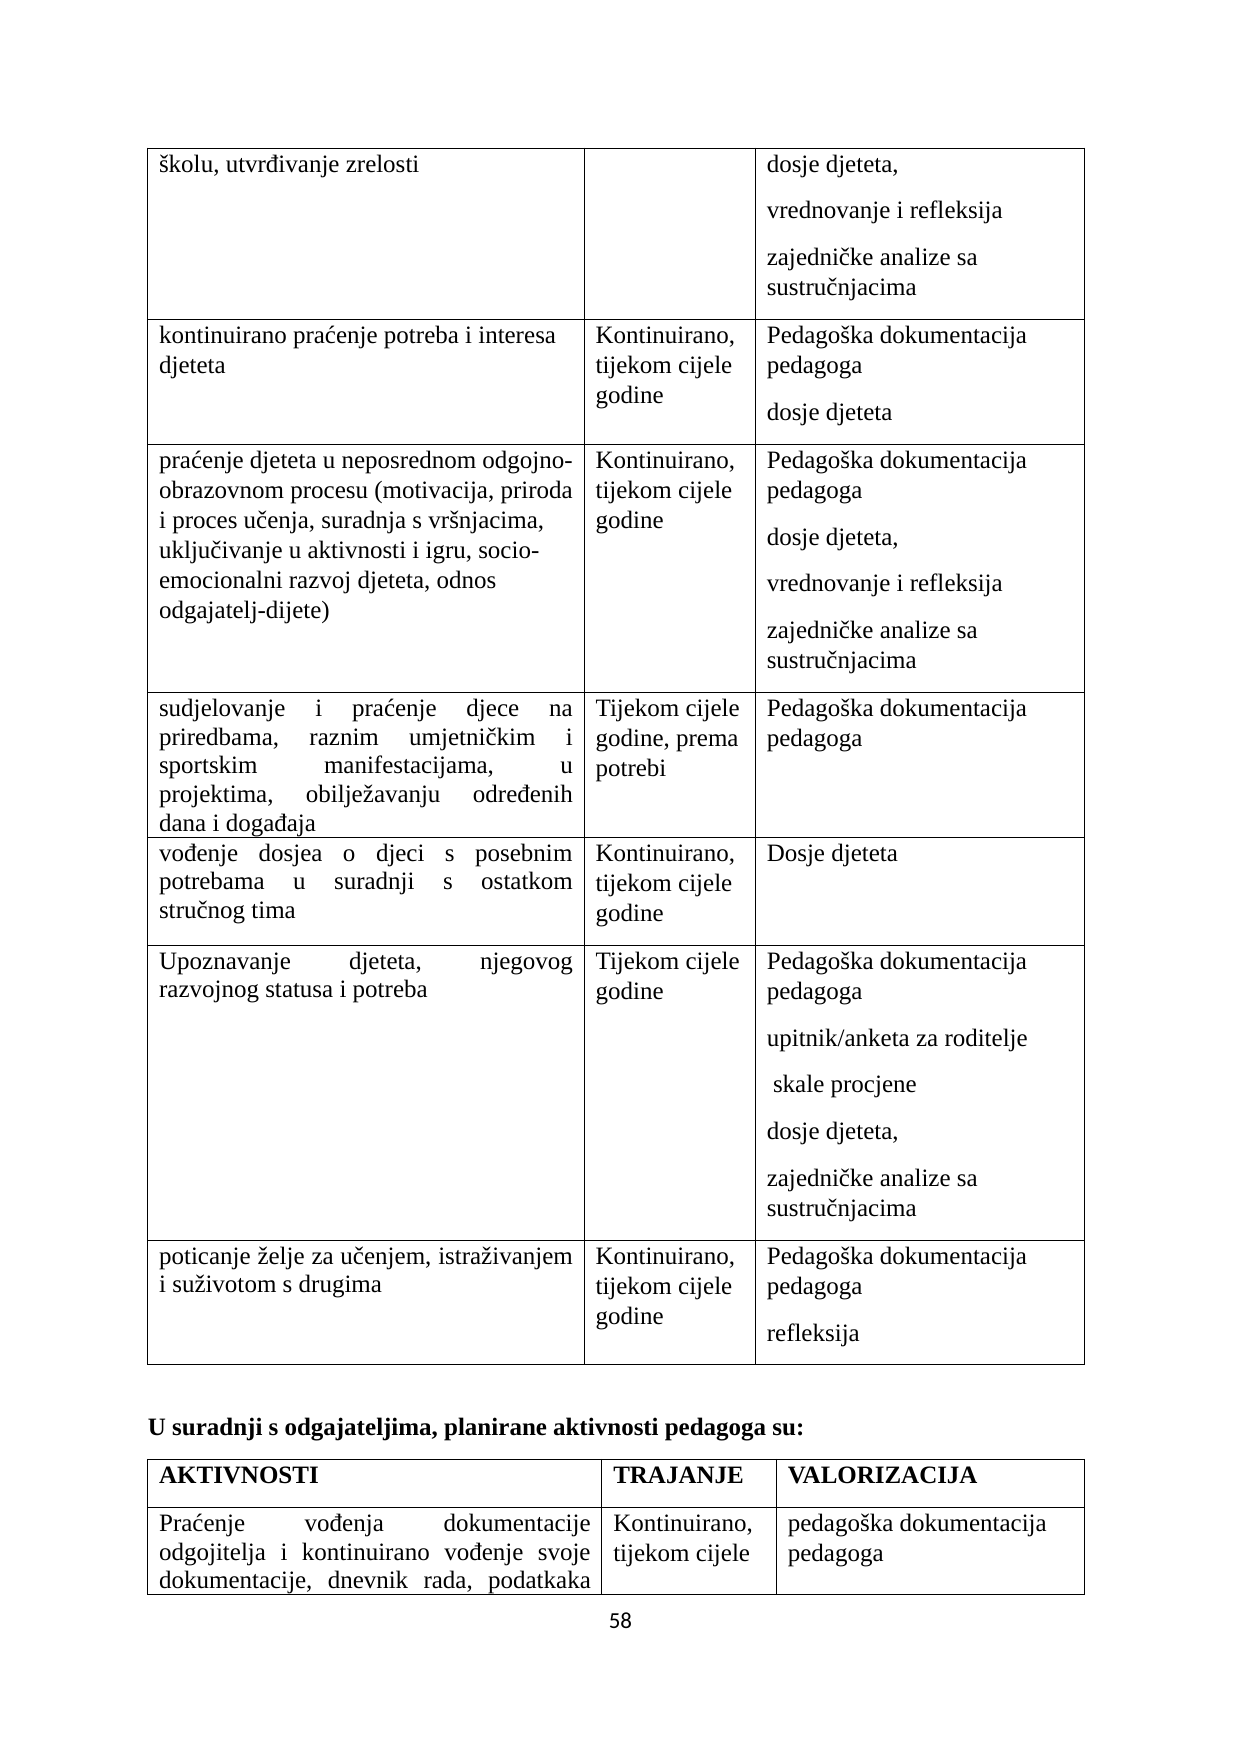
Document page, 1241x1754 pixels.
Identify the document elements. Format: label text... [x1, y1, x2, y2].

table_cell Dosje djeteta [756, 838, 1084, 945]
table_cell dosje djeteta, vrednovanje i refleksija zajedničke analize sa sustručnjacima [756, 149, 1084, 319]
table_cell Pedagoška dokumentacija pedagoga [756, 693, 1084, 837]
table_cell vođenje dosjea o djeci s posebnim potrebama u suradnji s ostatkom stručnog tima [148, 838, 584, 945]
table_cell Kontinuirano, tijekom cijele godine [585, 445, 755, 692]
table_cell sudjelovanje i praćenje djece na priredbama, raznim umjetničkim i sportskim manifestacijama, u projektima, obilježavanju određenih dana i događaja [148, 693, 584, 837]
table_cell kontinuirano praćenje potreba i interesa djeteta [148, 320, 584, 444]
table_cell Tijekom cijele godine [585, 946, 755, 1240]
table_cell praćenje djeteta u neposrednom odgojno-obrazovnom procesu (motivacija, priroda i proces učenja, suradnja s vršnjacima, uključivanje u aktivnosti i igru, socio-emocionalni razvoj djeteta, odnos odgajatelj-dijete) [148, 445, 584, 692]
table_cell Kontinuirano, tijekom cijele godine [585, 320, 755, 444]
table_cell Pedagoška dokumentacija pedagoga dosje djeteta [756, 320, 1084, 444]
text U suradnji s odgajateljima, planirane aktivnosti pedagoga su: [148, 1412, 1093, 1441]
table_cell Kontinuirano, tijekom cijele godine [585, 838, 755, 945]
table_cell Pedagoška dokumentacija pedagoga dosje djeteta, vrednovanje i refleksija zajedničke analize sa sustručnjacima [756, 445, 1084, 692]
table_cell pedagoška dokumentacija pedagoga [777, 1508, 1084, 1594]
table_cell Tijekom cijele godine, prema potrebi [585, 693, 755, 837]
table_cell [585, 149, 755, 319]
table_cell Kontinuirano, tijekom cijele [602, 1508, 776, 1594]
table_header VALORIZACIJA [777, 1460, 1084, 1507]
table_cell školu, utvrđivanje zrelosti [148, 149, 584, 319]
table_cell Praćenje vođenja dokumentacije odgojitelja i kontinuirano vođenje svoje dokumentacije, dnevnik rada, podatkaka [148, 1508, 601, 1594]
table_header TRAJANJE [602, 1460, 776, 1507]
table_cell Pedagoška dokumentacija pedagoga refleksija [756, 1241, 1084, 1364]
table_cell Pedagoška dokumentacija pedagoga upitnik/anketa za roditelje skale procjene dosje djeteta, zajedničke analize sa sustručnjacima [756, 946, 1084, 1240]
table_cell Kontinuirano, tijekom cijele godine [585, 1241, 755, 1364]
table_header AKTIVNOSTI [148, 1460, 601, 1507]
table_cell poticanje želje za učenjem, istraživanjem i suživotom s drugima [148, 1241, 584, 1364]
table_cell Upoznavanje djeteta, njegovog razvojnog statusa i potreba [148, 946, 584, 1240]
